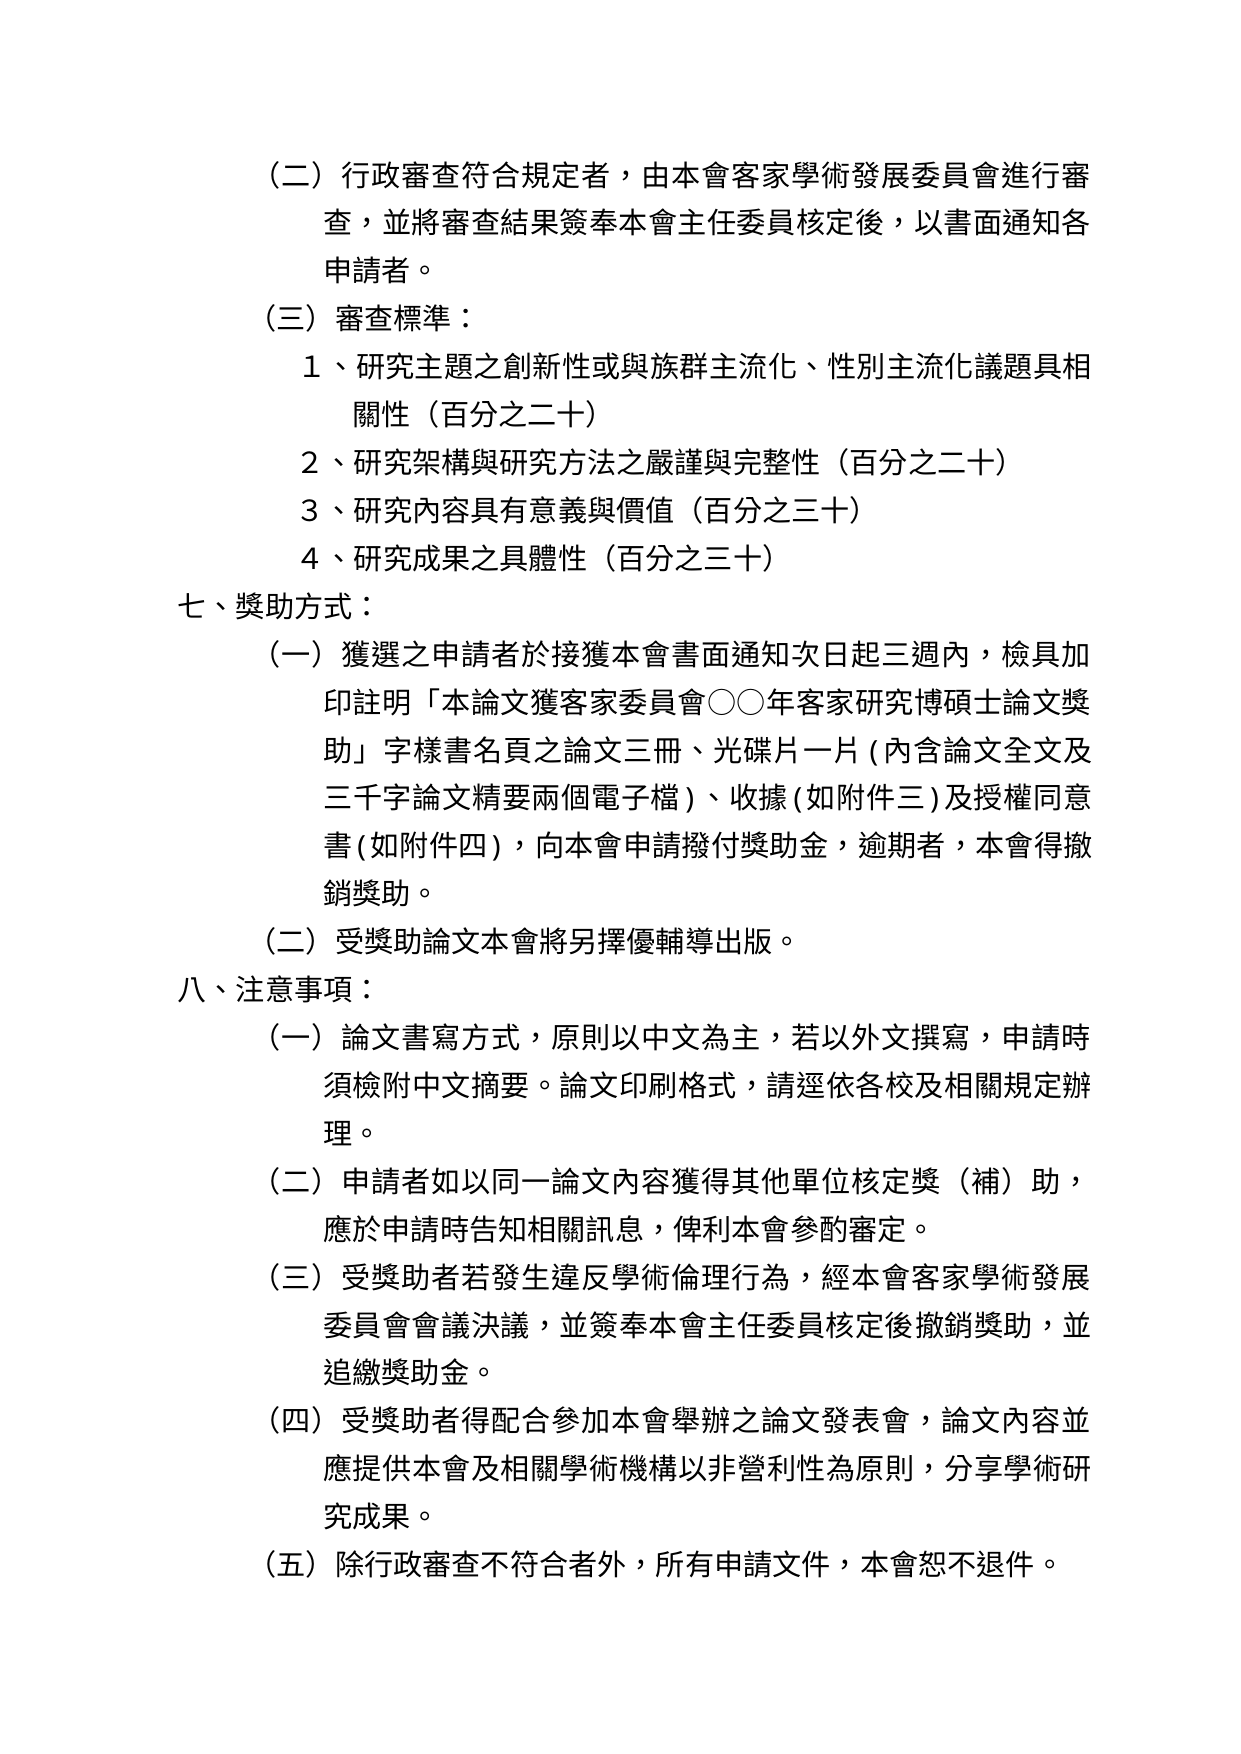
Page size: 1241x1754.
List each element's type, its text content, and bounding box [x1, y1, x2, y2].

text （一）論文書寫方式，原則以中文為主，若以外文撰寫，申請時須檢附中文摘要。論文印刷格式，請逕依各校及相關規定辦理。 [177, 1010, 1093, 1154]
text （四）受獎助者得配合參加本會舉辦之論文發表會，論文內容並應提供本會及相關學術機構以非營利性為原則，分享學術研究成果。 [177, 1393, 1093, 1537]
text （三）受獎助者若發生違反學術倫理行為，經本會客家學術發展委員會會議決議，並簽奉本會主任委員核定後撤銷獎助，並追繳獎助金。 [177, 1250, 1093, 1393]
text （二）申請者如以同一論文內容獲得其他單位核定獎（補）助，應於申請時告知相關訊息，俾利本會參酌審定。 [177, 1154, 1093, 1250]
text （二）受獎助論文本會將另擇優輔導出版。 [177, 914, 1093, 962]
list 研究成果之具體性（百分之三十） [236, 531, 1093, 579]
text （一）獲選之申請者於接獲本會書面通知次日起三週內，檢具加印註明「本論文獲客家委員會○○年客家研究博碩士論文獎助」字樣書名頁之論文三冊、光碟片一片(內含論文全文及三千字論文精要兩個電子檔)、收據(如附件三)及授權同意書(如附件四)，向本會申請撥付獎助金，逾期者，本會得撤銷獎助。 [177, 627, 1093, 914]
text （五）除行政審查不符合者外，所有申請文件，本會恕不退件。 [177, 1537, 1093, 1585]
list 研究內容具有意義與價值（百分之三十） [236, 483, 1093, 531]
text （二）行政審查符合規定者，由本會客家學術發展委員會進行審查，並將審查結果簽奉本會主任委員核定後，以書面通知各申請者。 [177, 148, 1093, 291]
text 八、注意事項： [177, 962, 1093, 1010]
list 研究主題之創新性或與族群主流化、性別主流化議題具相關性（百分之二十） [297, 339, 1093, 435]
text （三）審查標準： [177, 291, 1093, 339]
text 七、獎助方式： [177, 579, 1093, 627]
list 研究架構與研究方法之嚴謹與完整性（百分之二十） [236, 435, 1093, 483]
